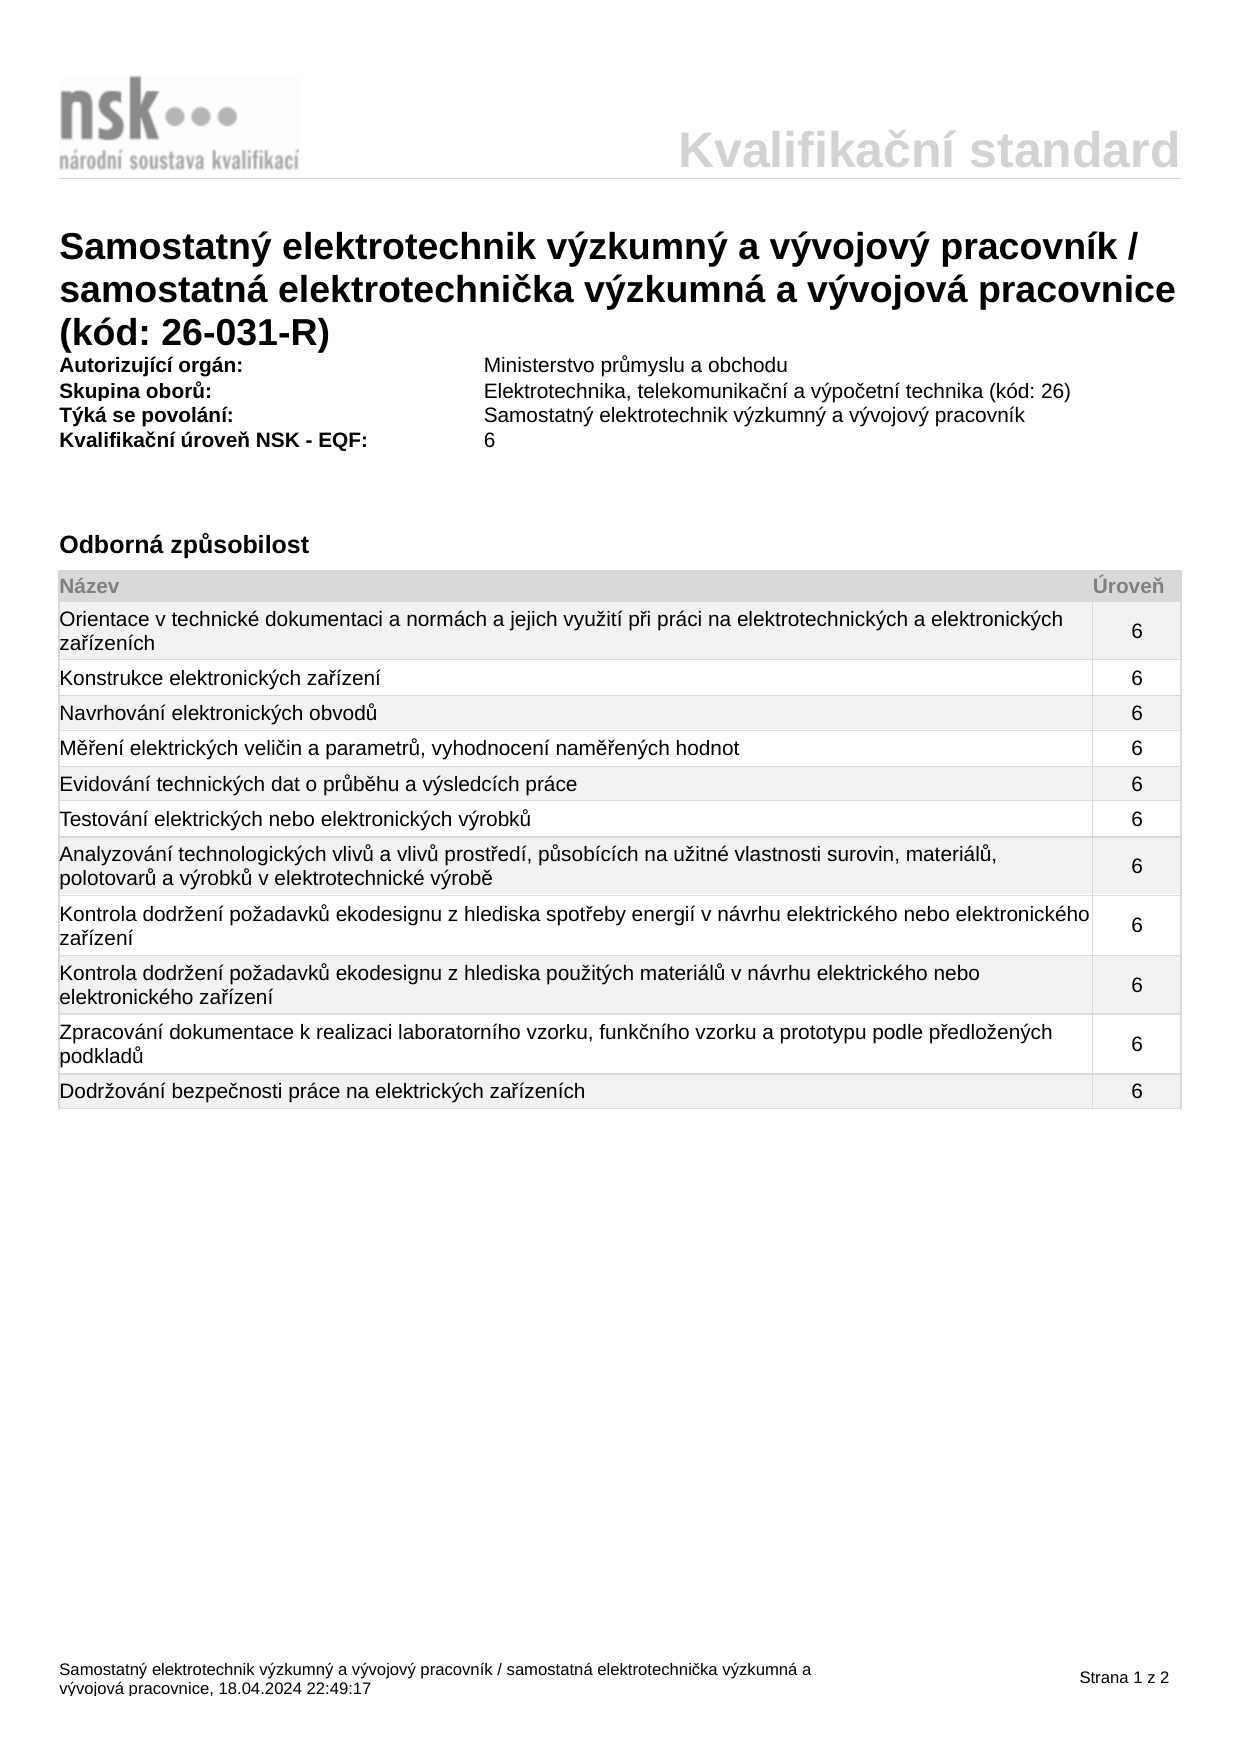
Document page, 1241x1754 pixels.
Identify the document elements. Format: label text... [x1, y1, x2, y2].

table_cell 6 [1093, 696, 1180, 729]
table_cell 6 [1093, 956, 1180, 1013]
table_cell [862, 559, 1093, 570]
table_cell [626, 452, 862, 522]
table_cell Elektrotechnika, telekomunikační a výpočetní technika (kód: 26) [484, 379, 1181, 402]
table_cell [1169, 1660, 1181, 1696]
table_cell 6 [1093, 838, 1180, 894]
table_cell [484, 452, 620, 522]
table_cell 6 [484, 428, 1181, 452]
table_cell [862, 452, 1093, 522]
table_cell Úroveň [1093, 572, 1180, 600]
table_cell [484, 172, 620, 178]
table_cell Testování elektrických nebo elektronických výrobků [60, 801, 1092, 836]
table_cell Samostatný elektrotechnik výzkumný a vývojový pracovník / samostatná elektrotechnička výzkumná a vývojová pracovnice, 18.04.2024 22:49:17 [59, 1660, 862, 1696]
table_cell [484, 1109, 620, 1384]
table_cell [1169, 1384, 1181, 1660]
table_cell Orientace v technické dokumentaci a normách a jejich využití při práci na elektrotechnických a elektronických zařízeních [60, 602, 1092, 659]
table_header [621, 59, 626, 172]
table_cell 6 [1093, 767, 1180, 800]
table_cell [484, 196, 620, 224]
table_cell [862, 1109, 1093, 1384]
table_cell Evidování technických dat o průběhu a výsledcích práce [60, 767, 1092, 800]
table_cell Ministerstvo průmyslu a obchodu [484, 353, 1181, 378]
table_cell Kontrola dodržení požadavků ekodesignu z hlediska spotřeby energií v návrhu elektrického nebo elektronického zařízení [60, 896, 1092, 954]
table_cell [59, 172, 483, 178]
table_cell [1169, 196, 1181, 224]
table_cell [1093, 1109, 1169, 1384]
table_cell Název [60, 572, 1092, 600]
table_cell [1093, 196, 1169, 224]
table_cell [620, 1384, 626, 1660]
table_cell [59, 559, 483, 570]
table_cell [1169, 559, 1181, 570]
table_cell Samostatný elektrotechnik výzkumný a vývojový pracovník / samostatná elektrotechnička výzkumná a vývojová pracovnice (kód: 26-031-R) [59, 224, 1181, 353]
table_cell [862, 196, 1093, 224]
table_cell 6 [1093, 801, 1180, 836]
table_cell 6 [1093, 1015, 1180, 1073]
table_cell [1169, 452, 1181, 522]
table_cell 6 [1093, 896, 1180, 954]
picture [58, 59, 621, 172]
table_cell Analyzování technologických vlivů a vlivů prostředí, působících na užitné vlastnosti surovin, materiálů, polotovarů a výrobků v elektrotechnické výrobě [60, 838, 1092, 894]
table_cell Kontrola dodržení požadavků ekodesignu z hlediska použitých materiálů v návrhu elektrického nebo elektronického zařízení [60, 956, 1092, 1013]
table_cell Kvalifikační úroveň NSK - EQF: [59, 428, 483, 450]
table_cell Zpracování dokumentace k realizaci laboratorního vzorku, funkčního vzorku a prototypu podle předložených podkladů [60, 1015, 1092, 1073]
table_cell 6 [1093, 602, 1180, 659]
table_cell Strana 1 z 2 [862, 1660, 1169, 1696]
table_cell [59, 196, 483, 224]
table_cell [484, 559, 620, 570]
table_cell Měření elektrických veličin a parametrů, vyhodnocení naměřených hodnot [60, 731, 1092, 766]
table_cell Skupina oborů: [59, 379, 483, 401]
table_cell [620, 452, 626, 522]
table_cell [59, 1109, 483, 1384]
table_header Kvalifikační standard [626, 59, 1181, 178]
table_cell [620, 1109, 626, 1384]
table_cell [59, 452, 483, 522]
table_cell Odborná způsobilost [59, 523, 1181, 558]
table_cell [484, 1384, 620, 1660]
table_cell [626, 559, 862, 570]
table_cell 6 [1093, 731, 1180, 766]
table_cell [59, 179, 1181, 196]
table_cell Dodržování bezpečnosti práce na elektrických zařízeních [60, 1075, 1092, 1108]
table_cell [626, 196, 862, 224]
table_cell Konstrukce elektronických zařízení [60, 660, 1092, 695]
table_cell [1093, 452, 1169, 522]
table_cell [626, 1384, 862, 1660]
table_cell [59, 1384, 483, 1660]
table_cell [1169, 1109, 1181, 1384]
table_cell Samostatný elektrotechnik výzkumný a vývojový pracovník [484, 403, 1181, 428]
table_cell [1093, 559, 1169, 570]
table_cell Týká se povolání: [59, 403, 483, 426]
table_cell [1093, 1384, 1169, 1660]
table_cell [862, 1384, 1093, 1660]
table_cell 6 [1093, 660, 1180, 695]
table_cell 6 [1093, 1075, 1180, 1108]
table_cell [620, 559, 626, 570]
table_cell [620, 196, 626, 224]
table_cell [626, 1109, 862, 1384]
table_cell Navrhování elektronických obvodů [60, 696, 1092, 729]
table_cell Autorizující orgán: [59, 353, 483, 377]
